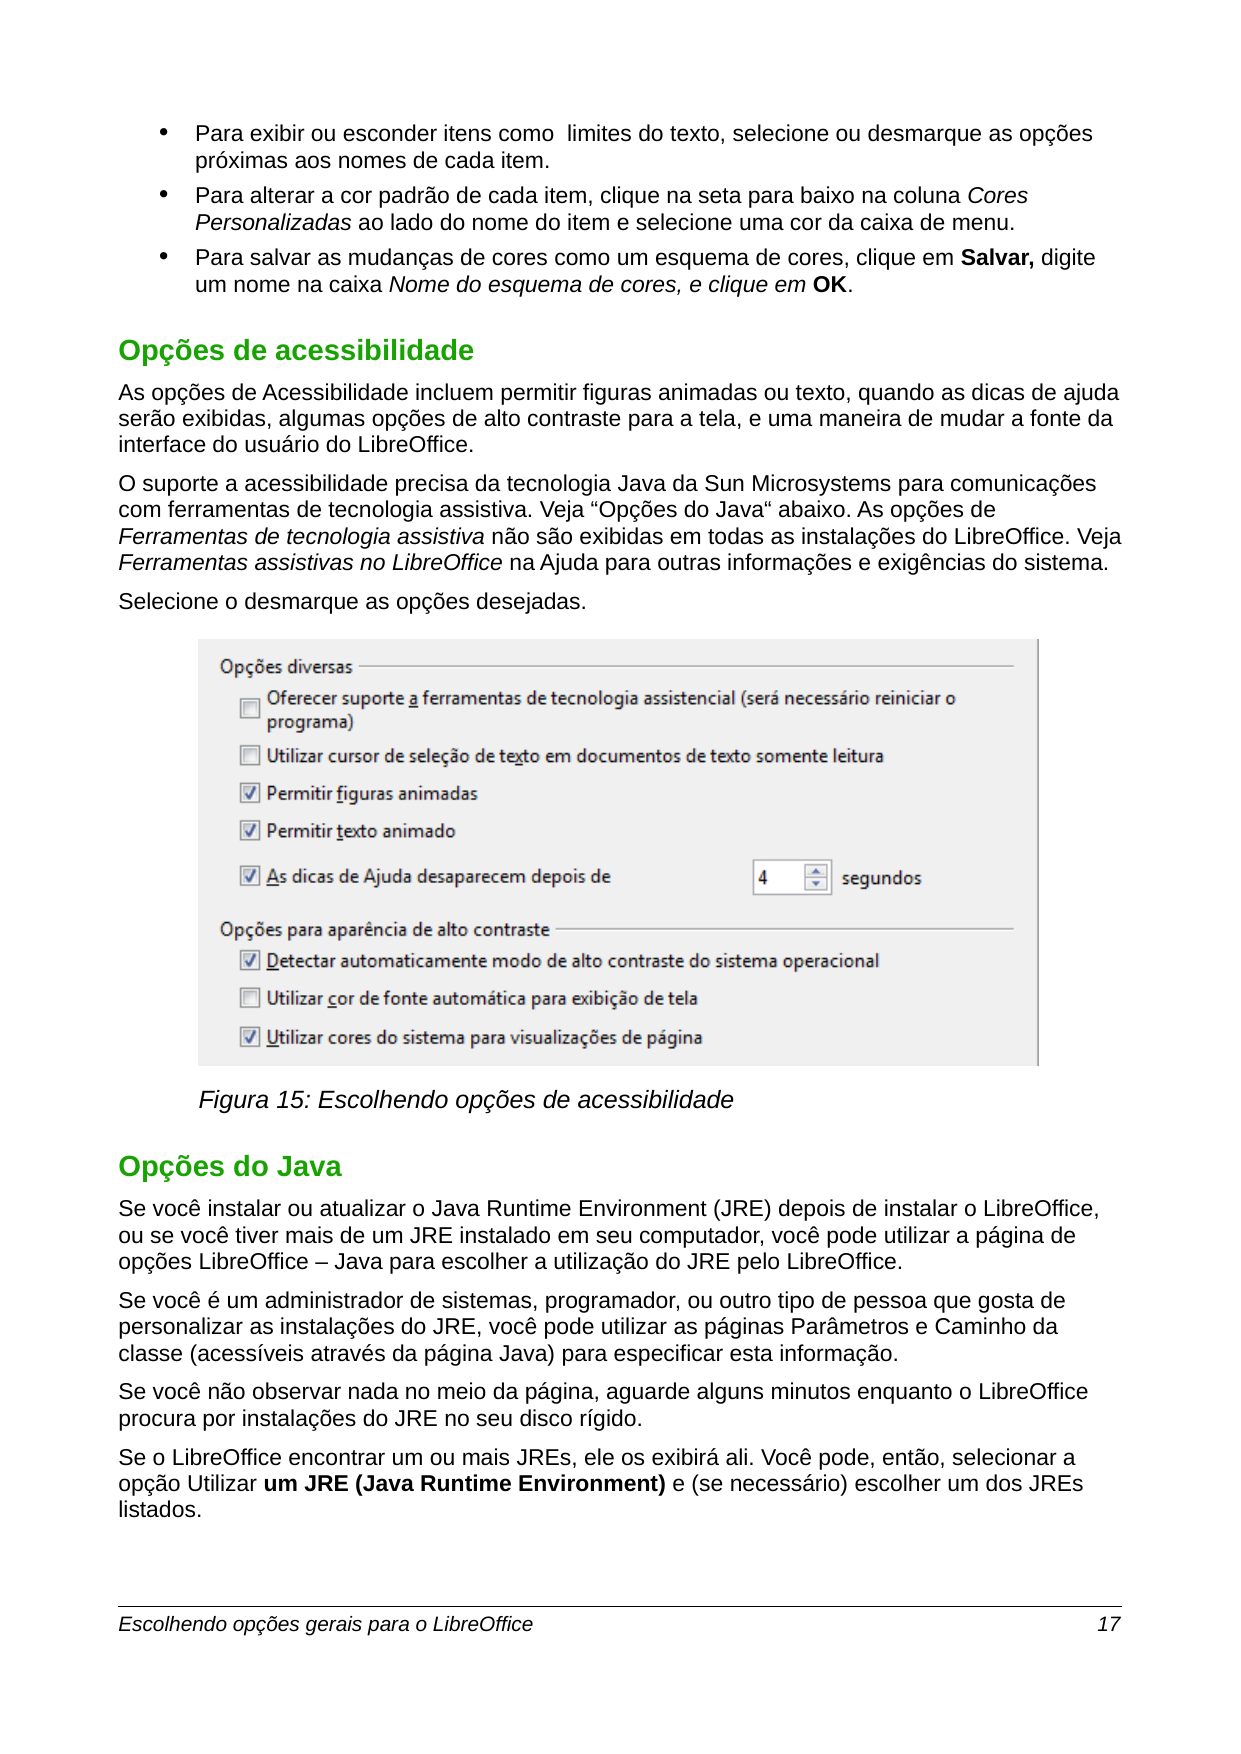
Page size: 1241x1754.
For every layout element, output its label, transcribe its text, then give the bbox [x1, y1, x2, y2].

list Para alterar a cor padrão de cada item, clique na seta para baixo na coluna Cores Personalizadas ao lado do nome do item e selecione uma cor da caixa de menu. [156, 180, 1122, 235]
list Para salvar as mudanças de cores como um esquema de cores, clique em Salvar, digite um nome na caixa Nome do esquema de cores, e clique em OK. [156, 242, 1122, 297]
text O suporte a acessibilidade precisa da tecnologia Java da Sun Microsystems para comunicações com ferramentas de tecnologia assistiva. Veja “Opções do Java“ abaixo. As opções de Ferramentas de tecnologia assistiva não são exibidas em todas as instalações do LibreOffice. Veja Ferramentas assistivas no LibreOffice na Ajuda para outras informações e exigências do sistema. [118, 470, 1122, 576]
text Se o LibreOffice encontrar um ou mais JREs, ele os exibirá ali. Você pode, então, selecionar a opção Utilizar um JRE (Java Runtime Environment) e (se necessário) escolher um dos JREs listados. [118, 1443, 1122, 1523]
picture [198, 639, 1039, 1066]
text Figura 15: Escolhendo opções de acessibilidade [198, 1085, 1042, 1114]
list Para exibir ou esconder itens como limites do texto, selecione ou desmarque as opções próximas aos nomes de cada item. [156, 118, 1122, 174]
text Se você instalar ou atualizar o Java Runtime Environment (JRE) depois de instalar o LibreOffice, ou se você tiver mais de um JRE instalado em seu computador, você pode utilizar a página de opções LibreOffice – Java para escolher a utilização do JRE pelo LibreOffice. [118, 1195, 1122, 1274]
text Se você é um administrador de sistemas, programador, ou outro tipo de pessoa que gosta de personalizar as instalações do JRE, você pode utilizar as páginas Parâmetros e Caminho da classe (acessíveis através da página Java) para especificar esta informação. [118, 1287, 1122, 1366]
text Se você não observar nada no meio da página, aguarde alguns minutos enquanto o LibreOffice procura por instalações do JRE no seu disco rígido. [118, 1378, 1122, 1431]
subtitle Opções do Java [118, 1149, 1122, 1183]
text Selecione o desmarque as opções desejadas. [118, 588, 1122, 614]
subtitle Opções de acessibilidade [118, 333, 1122, 366]
text As opções de Acessibilidade incluem permitir figuras animadas ou texto, quando as dicas de ajuda serão exibidas, algumas opções de alto contraste para a tela, e uma maneira de mudar a fonte da interface do usuário do LibreOffice. [118, 378, 1122, 458]
